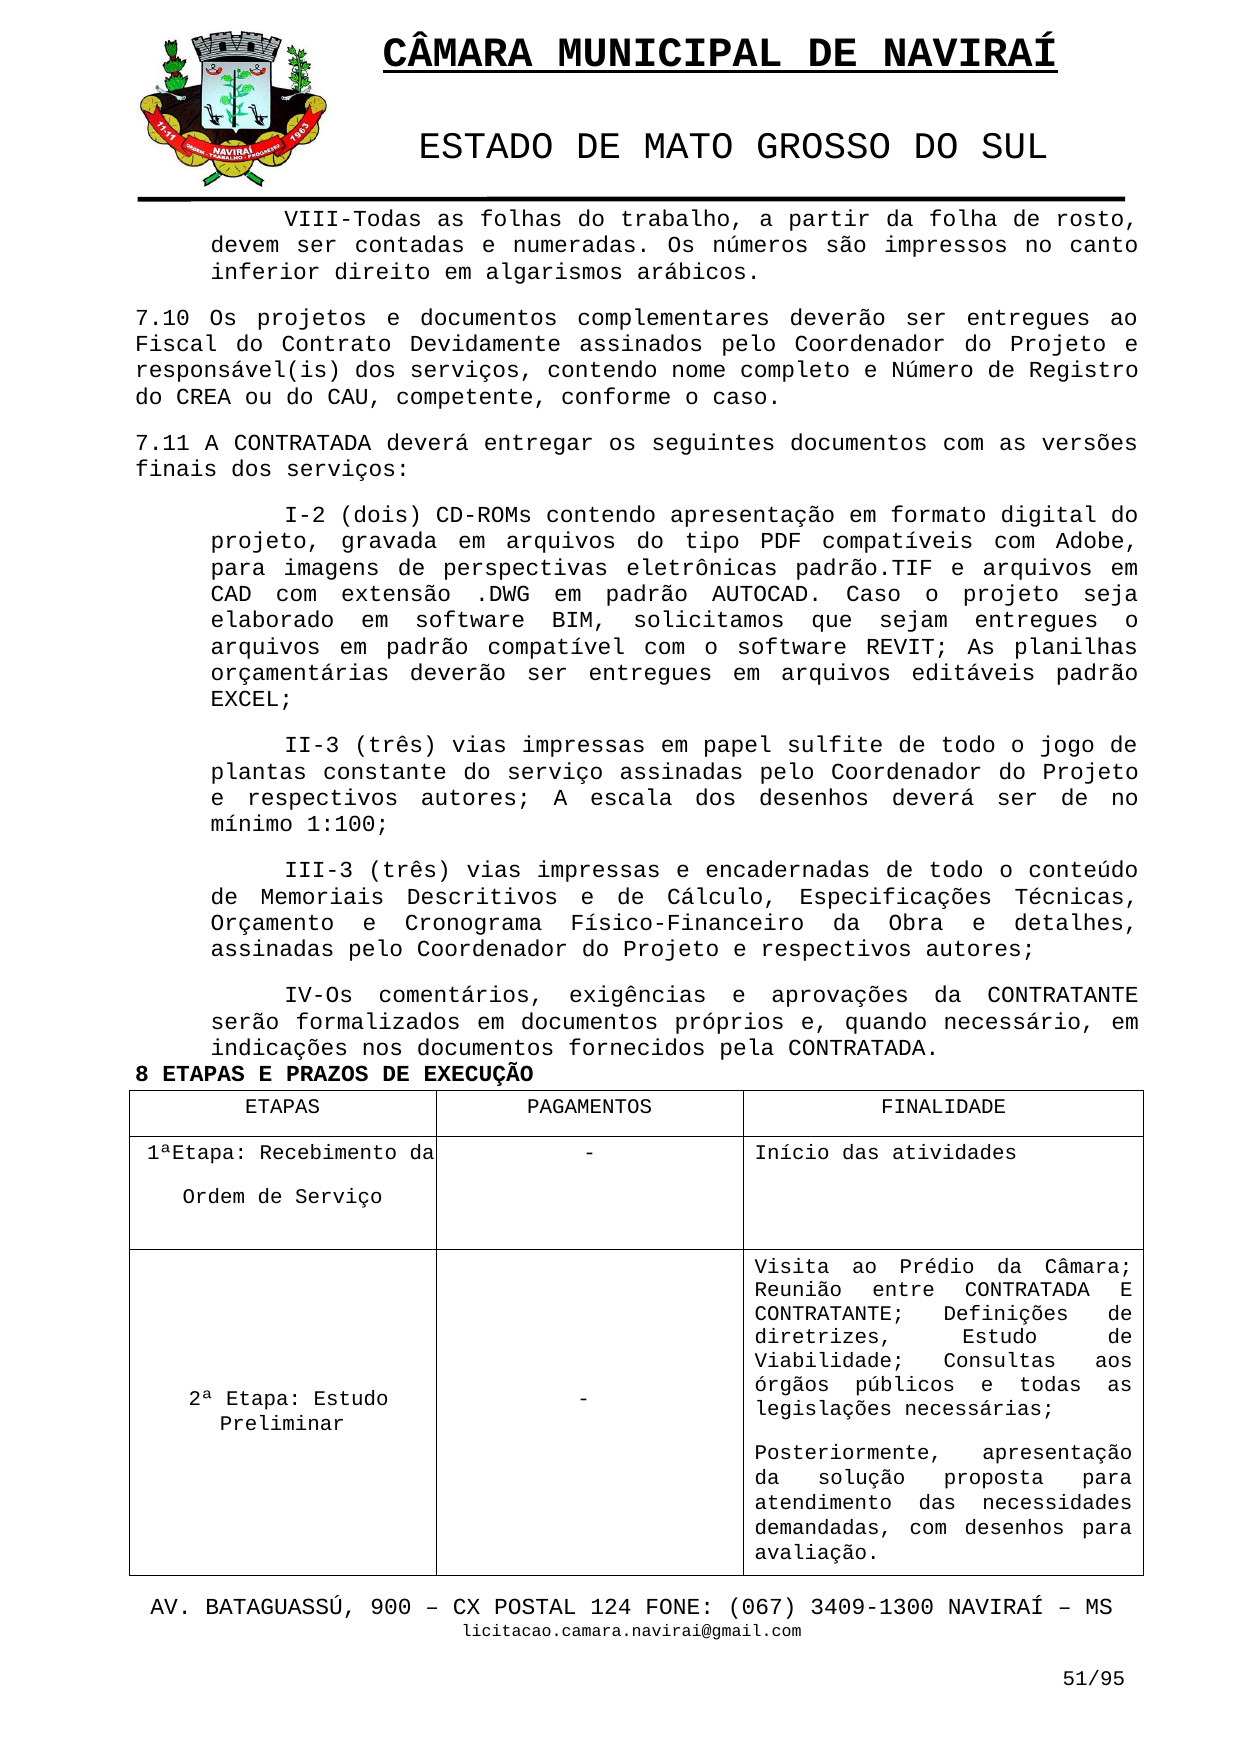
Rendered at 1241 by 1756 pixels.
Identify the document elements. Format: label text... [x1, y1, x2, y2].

list 3 (três) vias impressas em papel sulfite de todo o jogo de plantas constante do serviço assinadas pelo Coordenador do Projeto e respectivos autores; A escala dos desenhos deverá ser de no mínimo 1:100; [135, 734, 1139, 839]
list Os comentários, exigências e aprovações da CONTRATANTE serão formalizados em documentos próprios e, quando necessário, em indicações nos documentos fornecidos pela CONTRATADA. [135, 984, 1139, 1062]
table_cell - [437, 1137, 743, 1249]
table_cell 2ª Etapa: Estudo Preliminar [130, 1250, 436, 1575]
table_cell Início das atividades [744, 1137, 1143, 1249]
subtitle 8 ETAPAS E PRAZOS DE EXECUÇÃO [135, 1063, 1139, 1089]
text 7.11 A CONTRATADA deverá entregar os seguintes documentos com as versões finais dos serviços: [135, 431, 1139, 483]
table_cell Visita ao Prédio da Câmara; Reunião entre CONTRATADA E CONTRATANTE; Definições de diretrizes, Estudo de Viabilidade; Consultas aos órgãos públicos e todas as legislações necessárias; Posteriormente, apresentação da solução proposta para atendimento das necessidades demandadas, com desenhos para avaliação. [744, 1250, 1143, 1575]
table_cell - [437, 1250, 743, 1575]
list Todas as folhas do trabalho, a partir da folha de rosto, devem ser contadas e numeradas. Os números são impressos no canto inferior direito em algarismos arábicos. [135, 207, 1139, 286]
table_header ETAPAS [130, 1091, 436, 1136]
list 2 (dois) CD-ROMs contendo apresentação em formato digital do projeto, gravada em arquivos do tipo PDF compatíveis com Adobe, para imagens de perspectivas eletrônicas padrão.TIF e arquivos em CAD com extensão .DWG em padrão AUTOCAD. Caso o projeto seja elaborado em software BIM, solicitamos que sejam entregues o arquivos em padrão compatível com o software REVIT; As planilhas orçamentárias deverão ser entregues em arquivos editáveis padrão EXCEL; [135, 503, 1139, 714]
list 3 (três) vias impressas e encadernadas de todo o conteúdo de Memoriais Descritivos e de Cálculo, Especificações Técnicas, Orçamento e Cronograma Físico-Financeiro da Obra e detalhes, assinadas pelo Coordenador do Projeto e respectivos autores; [135, 859, 1139, 964]
table_header PAGAMENTOS [437, 1091, 743, 1136]
table_header FINALIDADE [744, 1091, 1143, 1136]
table_cell 1ªEtapa: Recebimento da Ordem de Serviço [130, 1137, 436, 1249]
text 7.10 Os projetos e documentos complementares deverão ser entregues ao Fiscal do Contrato Devidamente assinados pelo Coordenador do Projeto e responsável(is) dos serviços, contendo nome completo e Número de Registro do CREA ou do CAU, competente, conforme o caso. [135, 306, 1139, 411]
